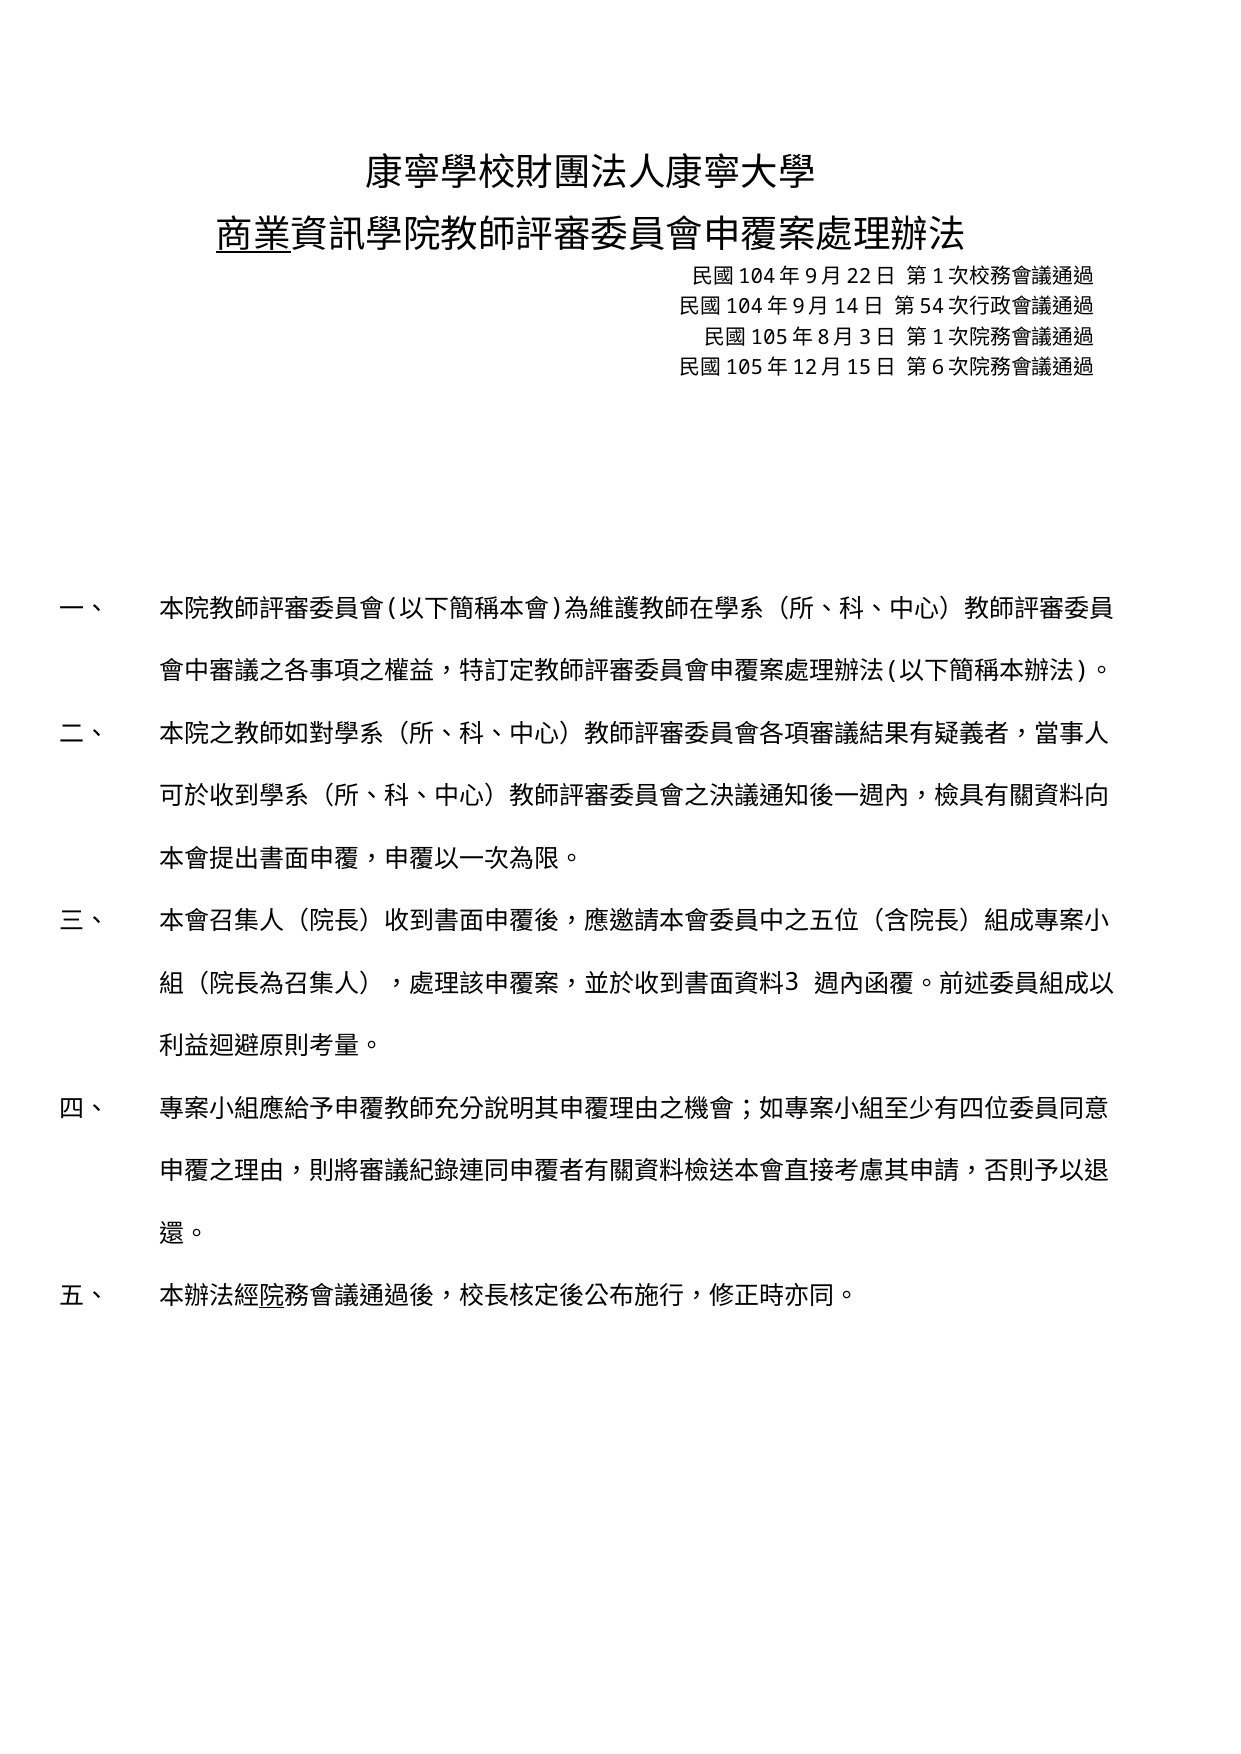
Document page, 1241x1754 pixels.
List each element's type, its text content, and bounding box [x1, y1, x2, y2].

text 商業資訊學院教師評審委員會申覆案處理辦法 [59, 189, 1122, 252]
text 民國104年9月14日 第54次行政會議通過 [655, 290, 1094, 320]
text 民國104年9月22日 第1次校務會議通過 [655, 259, 1094, 290]
text 二、 本院之教師如對學系（所、科、中心）教師評審委員會各項審議結果有疑義者，當事人可於收到學系（所、科、中心）教師評審委員會之決議通知後一週內，檢具有關資料向本會提出書面申覆，申覆以一次為限。 [59, 689, 1122, 877]
text 五、 本辦法經院務會議通過後，校長核定後公布施行，修正時亦同。 [59, 1252, 1122, 1314]
text 康寧學校財團法人康寧大學 [59, 127, 1122, 189]
text 一、 本院教師評審委員會(以下簡稱本會)為維護教師在學系（所、科、中心）教師評審委員會中審議之各事項之權益，特訂定教師評審委員會申覆案處理辦法(以下簡稱本辦法)。 [59, 564, 1122, 689]
text 三、 本會召集人（院長）收到書面申覆後，應邀請本會委員中之五位（含院長）組成專案小組（院長為召集人），處理該申覆案，並於收到書面資料3 週內函覆。前述委員組成以利益迴避原則考量。 [59, 877, 1122, 1064]
text 民國105年8月3日 第1次院務會議通過 [655, 320, 1094, 350]
text 四、 專案小組應給予申覆教師充分說明其申覆理由之機會；如專案小組至少有四位委員同意申覆之理由，則將審議紀錄連同申覆者有關資料檢送本會直接考慮其申請，否則予以退還。 [59, 1064, 1122, 1252]
text 民國105年12月15日 第6次院務會議通過 [655, 350, 1094, 381]
